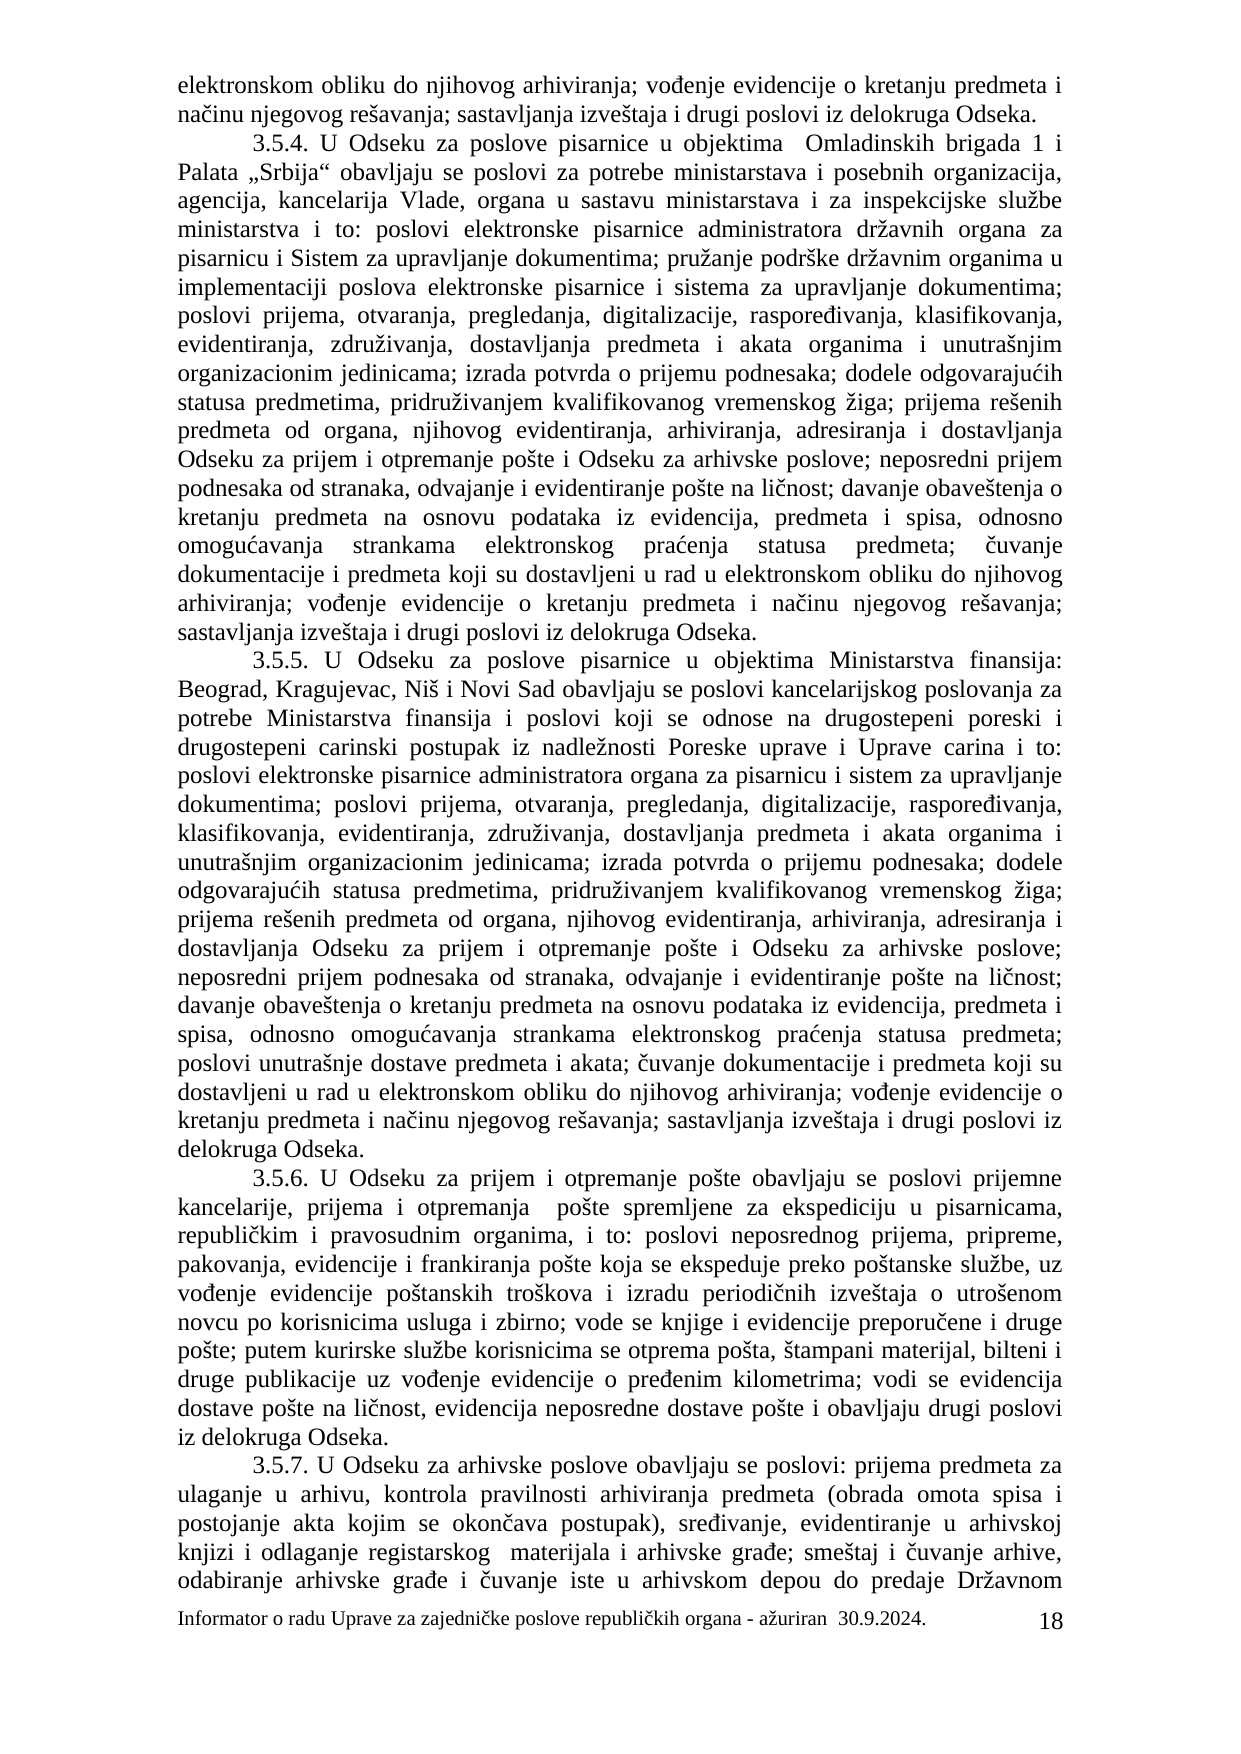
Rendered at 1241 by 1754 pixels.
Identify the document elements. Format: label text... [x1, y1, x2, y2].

subtitle 3.5.6. U Odseku za prijem i otpremanje pošte obavljaju se poslovi prijemne kancelarije, prijema i otpremanja pošte spremljene za ekspediciju u pisarnicama, republičkim i pravosudnim organima, i to: poslovi neposrednog prijema, pripreme, pakovanja, evidencije i frankiranja pošte koja se ekspeduje preko poštanske službe, uz vođenje evidencije poštanskih troškova i izradu periodičnih izveštaja o utrošenom novcu po korisnicima usluga i zbirno; vode se knjige i evidencije preporučene i druge pošte; putem kurirske službe korisnicima se otprema pošta, štampani materijal, bilteni i druge publikacije uz vođenje evidencije o pređenim kilometrima; vodi se evidencija dostave pošte na ličnost, evidencija neposredne dostave pošte i obavljaju drugi poslovi iz delokruga Odseka. [177, 1163, 1063, 1450]
subtitle 3.5.4. U Odseku za poslove pisarnice u objektima Omladinskih brigada 1 i Palata „Srbija“ obavljaju se poslovi za potrebe ministarstava i posebnih organizacija, agencija, kancelarija Vlade, organa u sastavu ministarstava i za inspekcijske službe ministarstva i to: poslovi elektronske pisarnice administratora državnih organa za pisarnicu i Sistem za upravljanje dokumentima; pružanje podrške državnim organima u implementaciji poslova elektronske pisarnice i sistema za upravljanje dokumentima; poslovi prijema, otvaranja, pregledanja, digitalizacije, raspoređivanja, klasifikovanja, evidentiranja, združivanja, dostavljanja predmeta i akata organima i unutrašnjim organizacionim jedinicama; izrada potvrda o prijemu podnesaka; dodele odgovarajućih statusa predmetima, pridruživanjem kvalifikovanog vremenskog žiga; prijema rešenih predmeta od organa, njihovog evidentiranja, arhiviranja, adresiranja i dostavljanja Odseku za prijem i otpremanje pošte i Odseku za arhivske poslove; neposredni prijem podnesaka od stranaka, odvajanje i evidentiranje pošte na ličnost; davanje obaveštenja o kretanju predmeta na osnovu podataka iz evidencija, predmeta i spisa, odnosno omogućavanja strankama elektronskog praćenja statusa predmeta; čuvanje dokumentacije i predmeta koji su dostavljeni u rad u elektronskom obliku do njihovog arhiviranja; vođenje evidencije o kretanju predmeta i načinu njegovog rešavanja; sastavljanja izveštaja i drugi poslovi iz delokruga Odseka. [177, 128, 1063, 645]
subtitle 3.5.5. U Odseku za poslove pisarnice u objektima Ministarstva finansija: Beograd, Kragujevac, Niš i Novi Sad obavljaju se poslovi kancelarijskog poslovanja za potrebe Ministarstva finansija i poslovi koji se odnose na drugostepeni poreski i drugostepeni carinski postupak iz nadležnosti Poreske uprave i Uprave carina i to: poslovi elektronske pisarnice administratora organa za pisarnicu i sistem za upravljanje dokumentima; poslovi prijema, otvaranja, pregledanja, digitalizacije, raspoređivanja, klasifikovanja, evidentiranja, združivanja, dostavljanja predmeta i akata organima i unutrašnjim organizacionim jedinicama; izrada potvrda o prijemu podnesaka; dodele odgovarajućih statusa predmetima, pridruživanjem kvalifikovanog vremenskog žiga; prijema rešenih predmeta od organa, njihovog evidentiranja, arhiviranja, adresiranja i dostavljanja Odseku za prijem i otpremanje pošte i Odseku za arhivske poslove; neposredni prijem podnesaka od stranaka, odvajanje i evidentiranje pošte na ličnost; davanje obaveštenja o kretanju predmeta na osnovu podataka iz evidencija, predmeta i spisa, odnosno omogućavanja strankama elektronskog praćenja statusa predmeta; poslovi unutrašnje dostave predmeta i akata; čuvanje dokumentacije i predmeta koji su dostavljeni u rad u elektronskom obliku do njihovog arhiviranja; vođenje evidencije o kretanju predmeta i načinu njegovog rešavanja; sastavljanja izveštaja i drugi poslovi iz delokruga Odseka. [177, 645, 1063, 1163]
subtitle 3.5.7. U Odseku za arhivske poslove obavljaju se poslovi: prijema predmeta za ulaganje u arhivu, kontrola pravilnosti arhiviranja predmeta (obrada omota spisa i postojanje akta kojim se okončava postupak), sređivanje, evidentiranje u arhivskoj knjizi i odlaganje registarskog materijala i arhivske građe; smeštaj i čuvanje arhive, odabiranje arhivske građe i čuvanje iste u arhivskom depou do predaje Državnom [177, 1450, 1063, 1594]
subtitle elektronskom obliku do njihovog arhiviranja; vođenje evidencije o kretanju predmeta i načinu njegovog rešavanja; sastavljanja izveštaja i drugi poslovi iz delokruga Odseka. [177, 70, 1063, 128]
